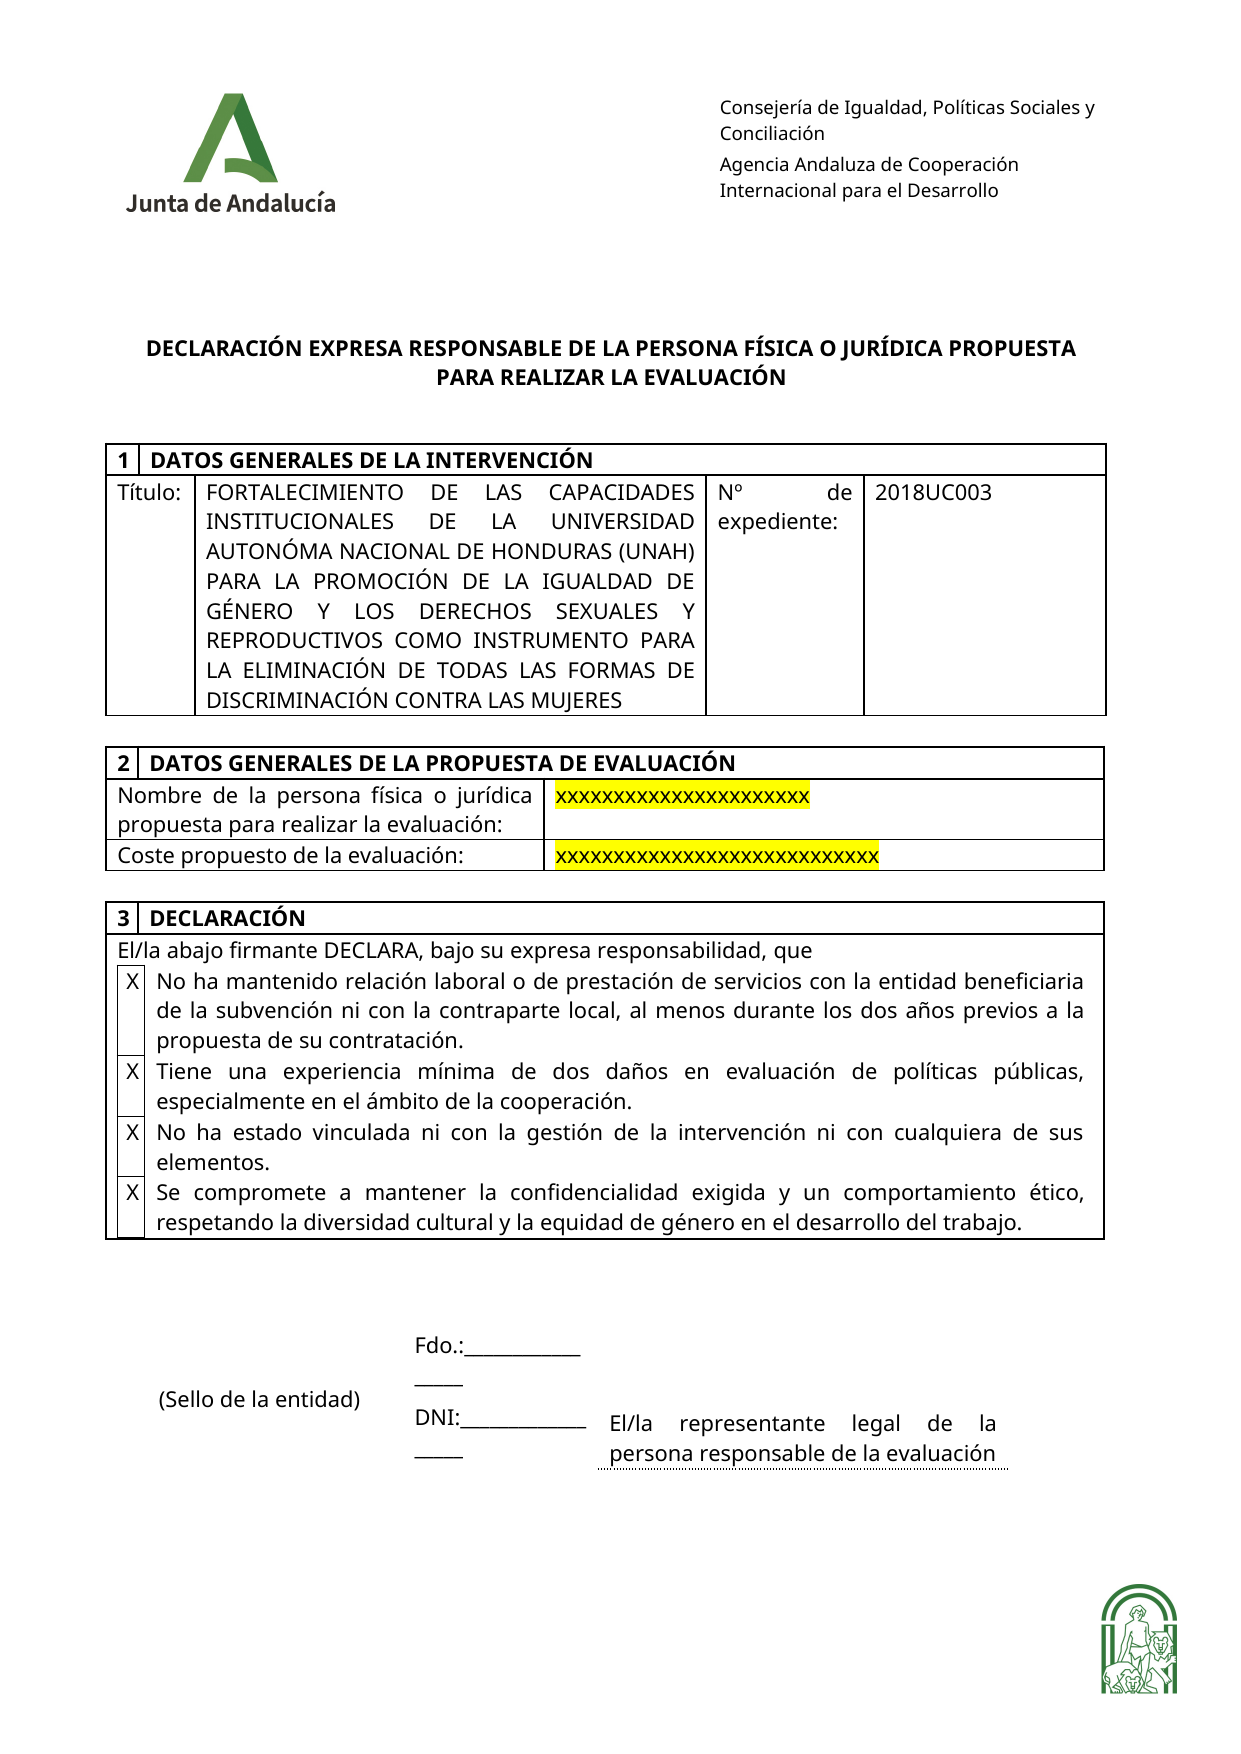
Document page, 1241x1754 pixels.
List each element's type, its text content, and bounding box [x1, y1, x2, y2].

table_header Fdo.:_________________ DNI:__________________ [403, 1330, 598, 1468]
table_cell El/la abajo firmante DECLARA, bajo su expresa responsabilidad, que [107, 935, 1103, 1238]
text DECLARACIÓN EXPRESA RESPONSABLE DE LA PERSONA FÍSICA O JURÍDICA PROPUESTA PARA REALIZAR LA EVALUACIÓN [118, 332, 1104, 392]
table_cell Nº de expediente: [707, 476, 863, 715]
table_cell X [118, 1177, 144, 1237]
table_header [104, 1270, 1102, 1470]
text Agencia Andaluza de Cooperación Internacional para el Desarrollo [719, 152, 1104, 203]
table_cell Se compromete a mantener la confidencialidad exigida y un comportamiento ético, respetando la diversidad cultural y la equidad de género en el desarrollo del trabajo. [145, 1176, 1097, 1237]
text Consejería de Igualdad, Políticas Sociales y Conciliación [719, 94, 1104, 146]
table_cell xxxxxxxxxxxxxxxxxxxxxx [545, 780, 1103, 839]
table_cell X [118, 1117, 144, 1176]
table_cell Título: [107, 476, 194, 715]
table_cell FORTALECIMIENTO DE LAS CAPACIDADES INSTITUCIONALES DE LA UNIVERSIDAD AUTONÓMA NACIONAL DE HONDURAS (UNAH) PARA LA PROMOCIÓN DE LA IGUALDAD DE GÉNERO Y LOS DERECHOS SEXUALES Y REPRODUCTIVOS COMO INSTRUMENTO PARA LA ELIMINACIÓN DE TODAS LAS FORMAS DE DISCRIMINACIÓN CONTRA LAS MUJERES [196, 476, 705, 715]
table_header X [118, 966, 144, 1055]
table_cell Nombre de la persona física o jurídica propuesta para realizar la evaluación: [107, 780, 543, 839]
table_header (Sello de la entidad) [113, 1330, 403, 1468]
table_header DATOS GENERALES DE LA INTERVENCIÓN [140, 445, 1105, 474]
table_cell 2018UC003 [865, 476, 1105, 715]
table_cell xxxxxxxxxxxxxxxxxxxxxxxxxxxx [545, 840, 1103, 870]
table_header DECLARACIÓN [139, 903, 1103, 933]
table_cell Tiene una experiencia mínima de dos daños en evaluación de políticas públicas, especialmente en el ámbito de la cooperación. [145, 1055, 1097, 1116]
table_header DATOS GENERALES DE LA PROPUESTA DE EVALUACIÓN [139, 748, 1103, 777]
table_cell Coste propuesto de la evaluación: [107, 840, 543, 870]
table_header 2 [107, 748, 137, 777]
table_header No ha mantenido relación laboral o de prestación de servicios con la entidad beneficiaria de la subvención ni con la contraparte local, al menos durante los dos años previos a la propuesta de su contratación. [145, 965, 1097, 1055]
table_cell No ha estado vinculada ni con la gestión de la intervención ni con cualquiera de sus elementos. [145, 1116, 1097, 1176]
table_header 1 [107, 445, 138, 474]
table_header 3 [107, 903, 137, 933]
table_cell X [118, 1056, 144, 1116]
table_header El/la representante legal de la persona responsable de la evaluación [598, 1330, 1008, 1468]
